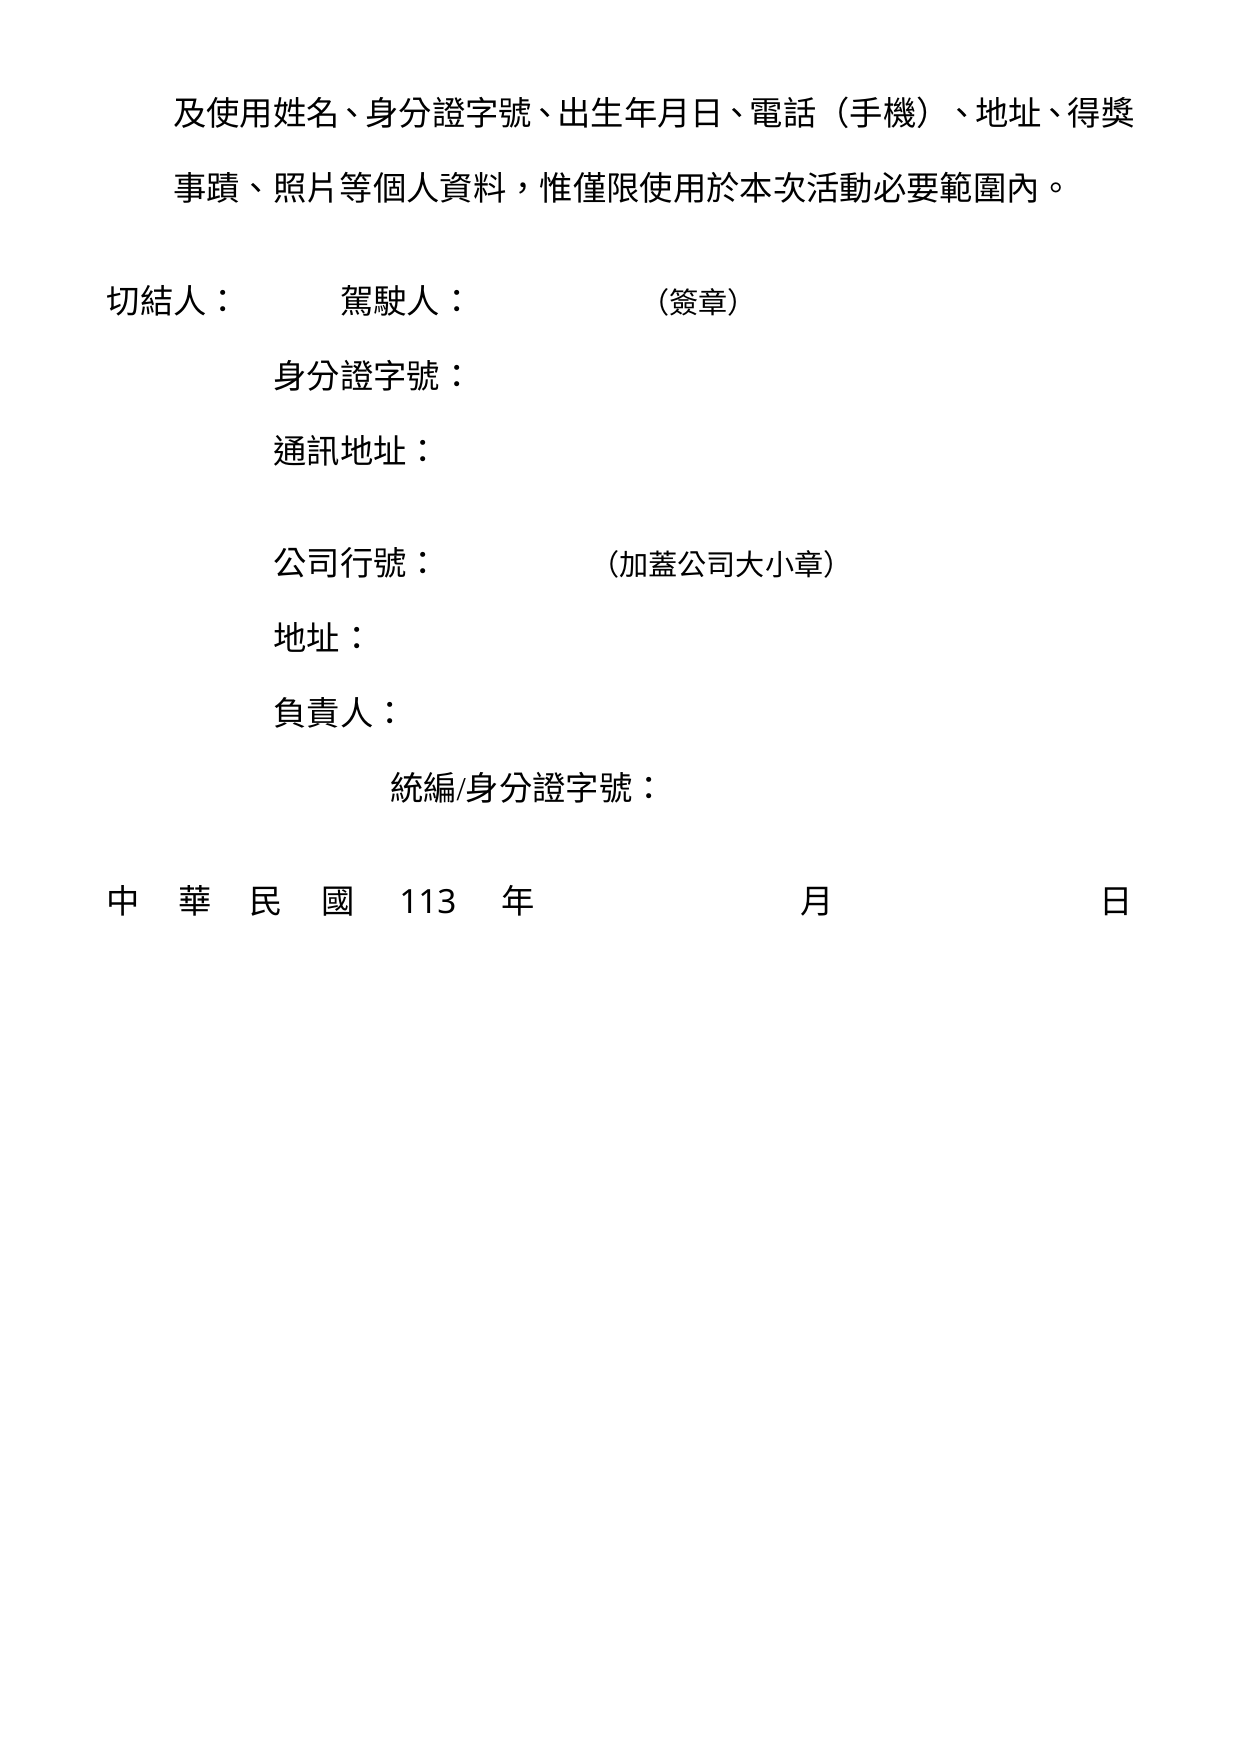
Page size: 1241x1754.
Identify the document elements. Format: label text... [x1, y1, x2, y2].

text 切結人： 駕駛人： （簽章） [106, 261, 1134, 336]
text 及使用姓名、身分證字號、出生年月日、電話（手機）、地址、得獎事蹟、照片等個人資料，惟僅限使用於本次活動必要範圍內。 [173, 74, 1134, 224]
text 統編/身分證字號： [106, 749, 1134, 824]
text 公司行號： （加蓋公司大小章） [106, 524, 1134, 599]
text 通訊地址： [106, 411, 1134, 486]
text 身分證字號： [106, 336, 1134, 411]
text 中華民國113年 月 日 [106, 861, 1134, 936]
text 負責人： [106, 674, 1134, 749]
text 地址： [106, 599, 1134, 674]
